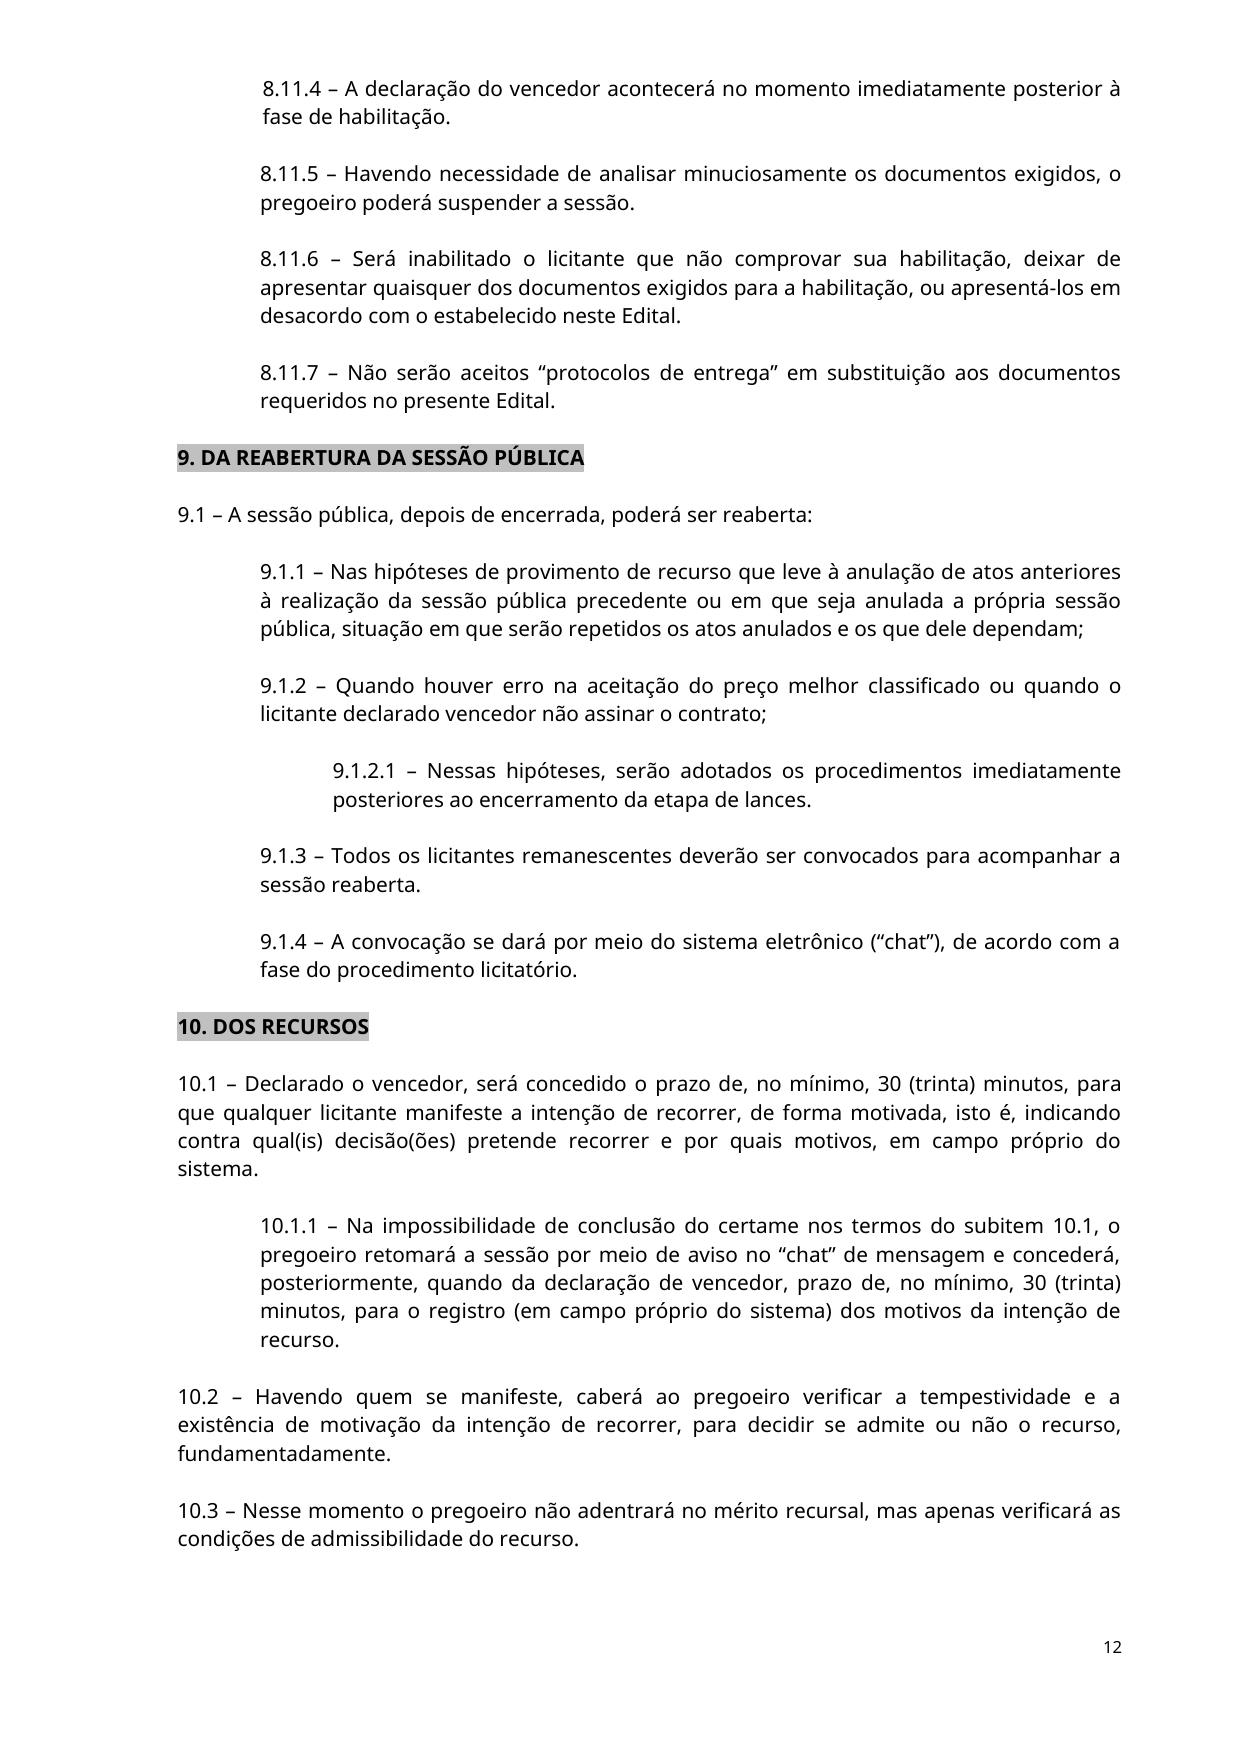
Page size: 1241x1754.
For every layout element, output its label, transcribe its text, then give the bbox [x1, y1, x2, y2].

list 8.11.4 – A declaração do vencedor acontecerá no momento imediatamente posterior à fase de habilitação. [262, 74, 1122, 131]
text 8.11.6 – Será inabilitado o licitante que não comprovar sua habilitação, deixar de apresentar quaisquer dos documentos exigidos para a habilitação, ou apresentá-los em desacordo com o estabelecido neste Edital. [260, 244, 1122, 330]
text 10. DOS RECURSOS [177, 1012, 1122, 1041]
text 9.1.2 – Quando houver erro na aceitação do preço melhor classificado ou quando o licitante declarado vencedor não assinar o contrato; [260, 671, 1122, 728]
text 10.3 – Nesse momento o pregoeiro não adentrará no mérito recursal, mas apenas verificará as condições de admissibilidade do recurso. [177, 1496, 1122, 1553]
text 8.11.7 – Não serão aceitos “protocolos de entrega” em substituição aos documentos requeridos no presente Edital. [260, 358, 1122, 415]
text 9.1 – A sessão pública, depois de encerrada, poderá ser reaberta: [177, 500, 1122, 529]
text 10.2 – Havendo quem se manifeste, caberá ao pregoeiro verificar a tempestividade e a existência de motivação da intenção de recorrer, para decidir se admite ou não o recurso, fundamentadamente. [177, 1382, 1122, 1467]
subtitle 9. DA REABERTURA DA SESSÃO PÚBLICA [177, 443, 1122, 472]
text 8.11.5 – Havendo necessidade de analisar minuciosamente os documentos exigidos, o pregoeiro poderá suspender a sessão. [260, 159, 1122, 216]
text 9.1.3 – Todos os licitantes remanescentes deverão ser convocados para acompanhar a sessão reaberta. [260, 842, 1122, 898]
text 9.1.1 – Nas hipóteses de provimento de recurso que leve à anulação de atos anteriores à realização da sessão pública precedente ou em que seja anulada a própria sessão pública, situação em que serão repetidos os atos anulados e os que dele dependam; [260, 557, 1122, 643]
text 9.1.2.1 – Nessas hipóteses, serão adotados os procedimentos imediatamente posteriores ao encerramento da etapa de lances. [332, 756, 1122, 813]
text 10.1.1 – Na impossibilidade de conclusão do certame nos termos do subitem 10.1, o pregoeiro retomará a sessão por meio de aviso no “chat” de mensagem e concederá, posteriormente, quando da declaração de vencedor, prazo de, no mínimo, 30 (trinta) minutos, para o registro (em campo próprio do sistema) dos motivos da intenção de recurso. [260, 1211, 1122, 1353]
text 9.1.4 – A convocação se dará por meio do sistema eletrônico (“chat”), de acordo com a fase do procedimento licitatório. [260, 927, 1122, 984]
text 10.1 – Declarado o vencedor, será concedido o prazo de, no mínimo, 30 (trinta) minutos, para que qualquer licitante manifeste a intenção de recorrer, de forma motivada, isto é, indicando contra qual(is) decisão(ões) pretende recorrer e por quais motivos, em campo próprio do sistema. [177, 1069, 1122, 1183]
